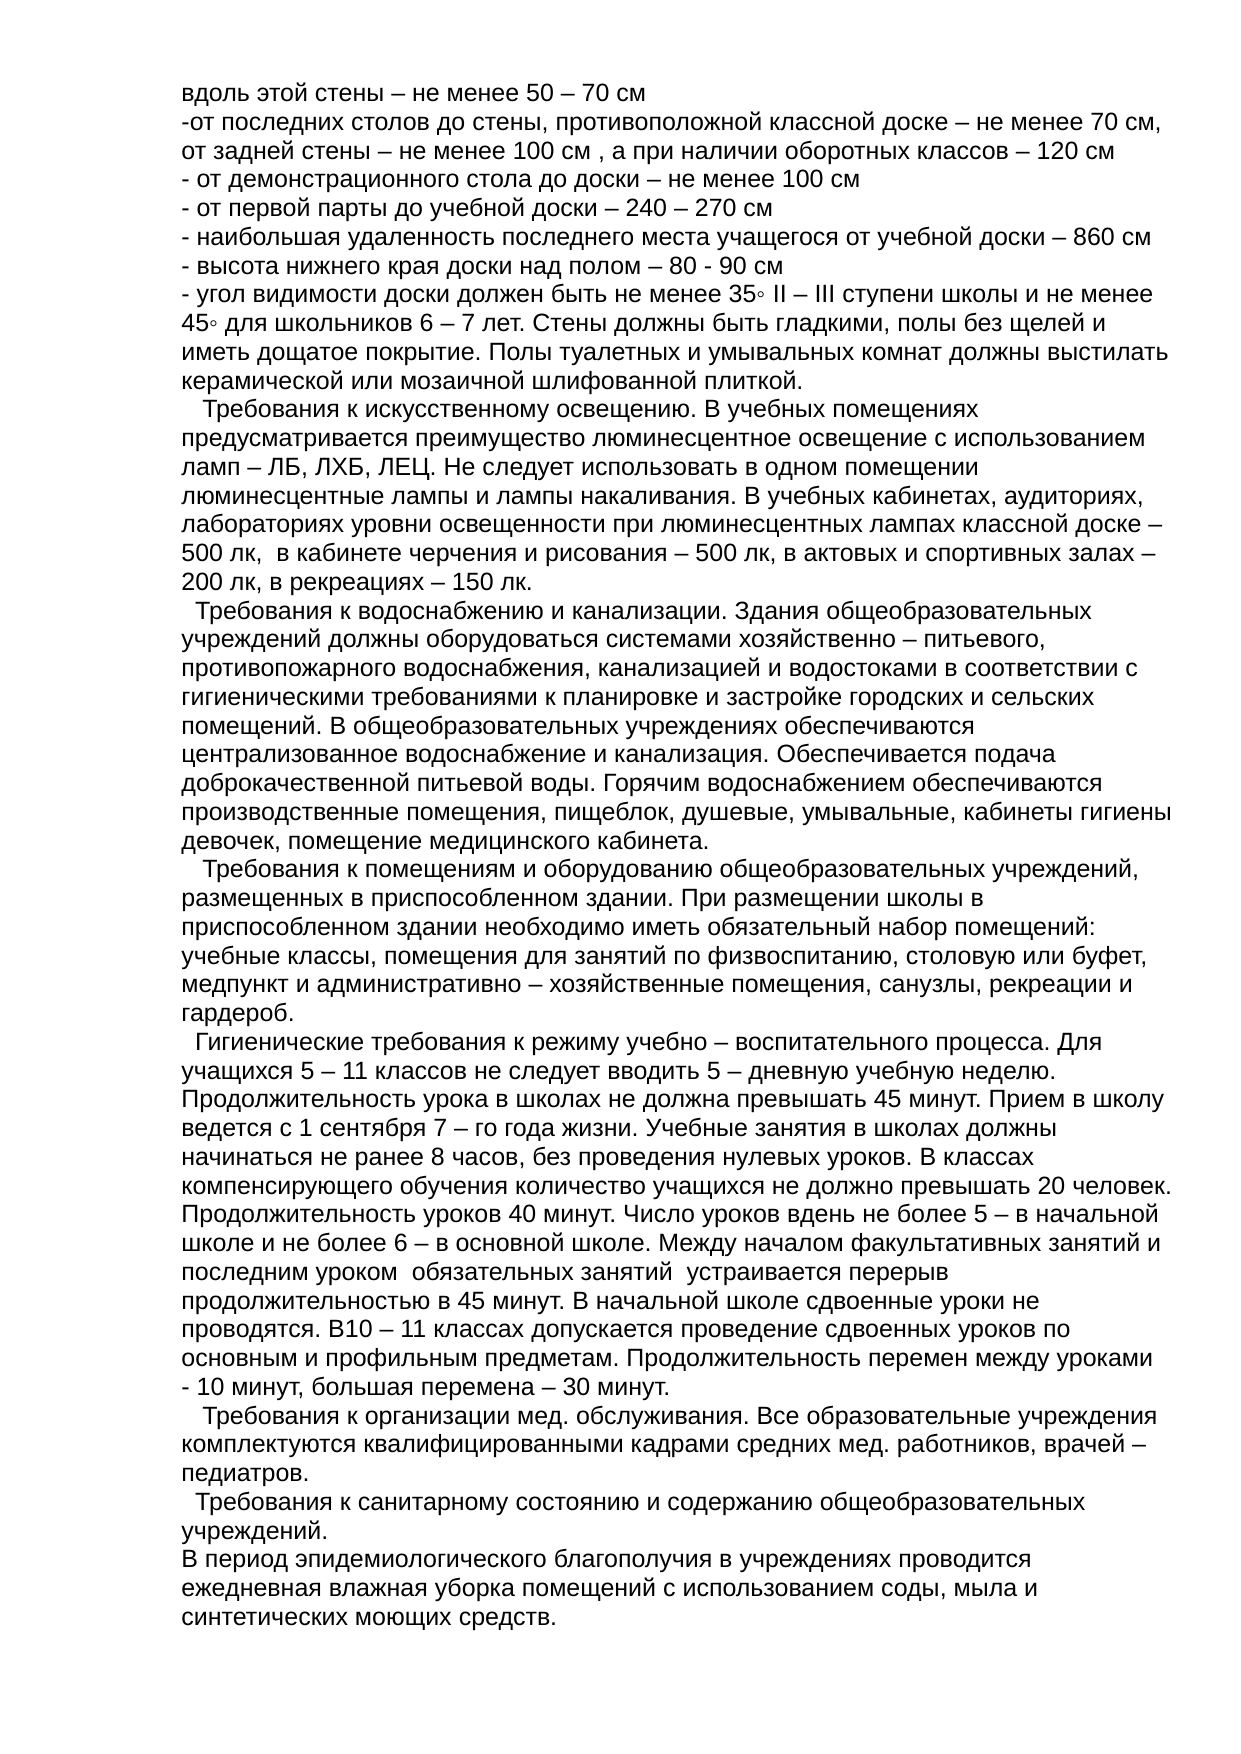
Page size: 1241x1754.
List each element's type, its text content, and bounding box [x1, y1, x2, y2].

text Требования к водоснабжению и канализации. Здания общеобразовательных учреждений должны оборудоваться системами хозяйственно – питьевого, противопожарного водоснабжения, канализацией и водостоками в соответствии с гигиеническими требованиями к планировке и застройке городских и сельских помещений. В общеобразовательных учреждениях обеспечиваются централизованное водоснабжение и канализация. Обеспечивается подача доброкачественной питьевой воды. Горячим водоснабжением обеспечиваются производственные помещения, пищеблок, душевые, умывальные, кабинеты гигиены девочек, помещение медицинского кабинета. [181, 596, 1175, 854]
text - от демонстрационного стола до доски – не менее 100 см [181, 164, 1175, 193]
text -от последних столов до стены, противоположной классной доске – не менее 70 см, от задней стены – не менее 100 см , а при наличии оборотных классов – 120 см [181, 107, 1175, 164]
text Гигиенические требования к режиму учебно – воспитательного процесса. Для учащихся 5 – 11 классов не следует вводить 5 – дневную учебную неделю. Продолжительность урока в школах не должна превышать 45 минут. Прием в школу ведется с 1 сентября 7 – го года жизни. Учебные занятия в школах должны начинаться не ранее 8 часов, без проведения нулевых уроков. В классах компенсирующего обучения количество учащихся не должно превышать 20 человек. Продолжительность уроков 40 минут. Число уроков вдень не более 5 – в начальной школе и не более 6 – в основной школе. Между началом факультативных занятий и последним уроком обязательных занятий устраивается перерыв продолжительностью в 45 минут. В начальной школе сдвоенные уроки не проводятся. В10 – 11 классах допускается проведение сдвоенных уроков по основным и профильным предметам. Продолжительность перемен между уроками - 10 минут, большая перемена – 30 минут. [181, 1027, 1175, 1401]
text - от первой парты до учебной доски – 240 – 270 см [181, 193, 1175, 222]
text - наибольшая удаленность последнего места учащегося от учебной доски – 860 см [181, 222, 1175, 251]
text - угол видимости доски должен быть не менее 35◦ II – III ступени школы и не менее 45◦ для школьников 6 – 7 лет. Стены должны быть гладкими, полы без щелей и иметь дощатое покрытие. Полы туалетных и умывальных комнат должны выстилать керамической или мозаичной шлифованной плиткой. [181, 279, 1175, 394]
text Требования к организации мед. обслуживания. Все образовательные учреждения комплектуются квалифицированными кадрами средних мед. работников, врачей – педиатров. [181, 1401, 1175, 1487]
text - высота нижнего края доски над полом – 80 - 90 см [181, 251, 1175, 279]
text вдоль этой стены – не менее 50 – 70 см [181, 78, 1175, 107]
text Требования к искусственному освещению. В учебных помещениях предусматривается преимущество люминесцентное освещение с использованием ламп – ЛБ, ЛХБ, ЛЕЦ. Не следует использовать в одном помещении люминесцентные лампы и лампы накаливания. В учебных кабинетах, аудиториях, лабораториях уровни освещенности при люминесцентных лампах классной доске – 500 лк, в кабинете черчения и рисования – 500 лк, в актовых и спортивных залах – 200 лк, в рекреациях – 150 лк. [181, 394, 1175, 596]
text Требования к помещениям и оборудованию общеобразовательных учреждений, размещенных в приспособленном здании. При размещении школы в приспособленном здании необходимо иметь обязательный набор помещений: учебные классы, помещения для занятий по физвоспитанию, столовую или буфет, медпункт и административно – хозяйственные помещения, санузлы, рекреации и гардероб. [181, 854, 1175, 1027]
text Требования к санитарному состоянию и содержанию общеобразовательных учреждений. [181, 1487, 1175, 1544]
text В период эпидемиологического благополучия в учреждениях проводится ежедневная влажная уборка помещений с использованием соды, мыла и синтетических моющих средств. [181, 1544, 1175, 1631]
